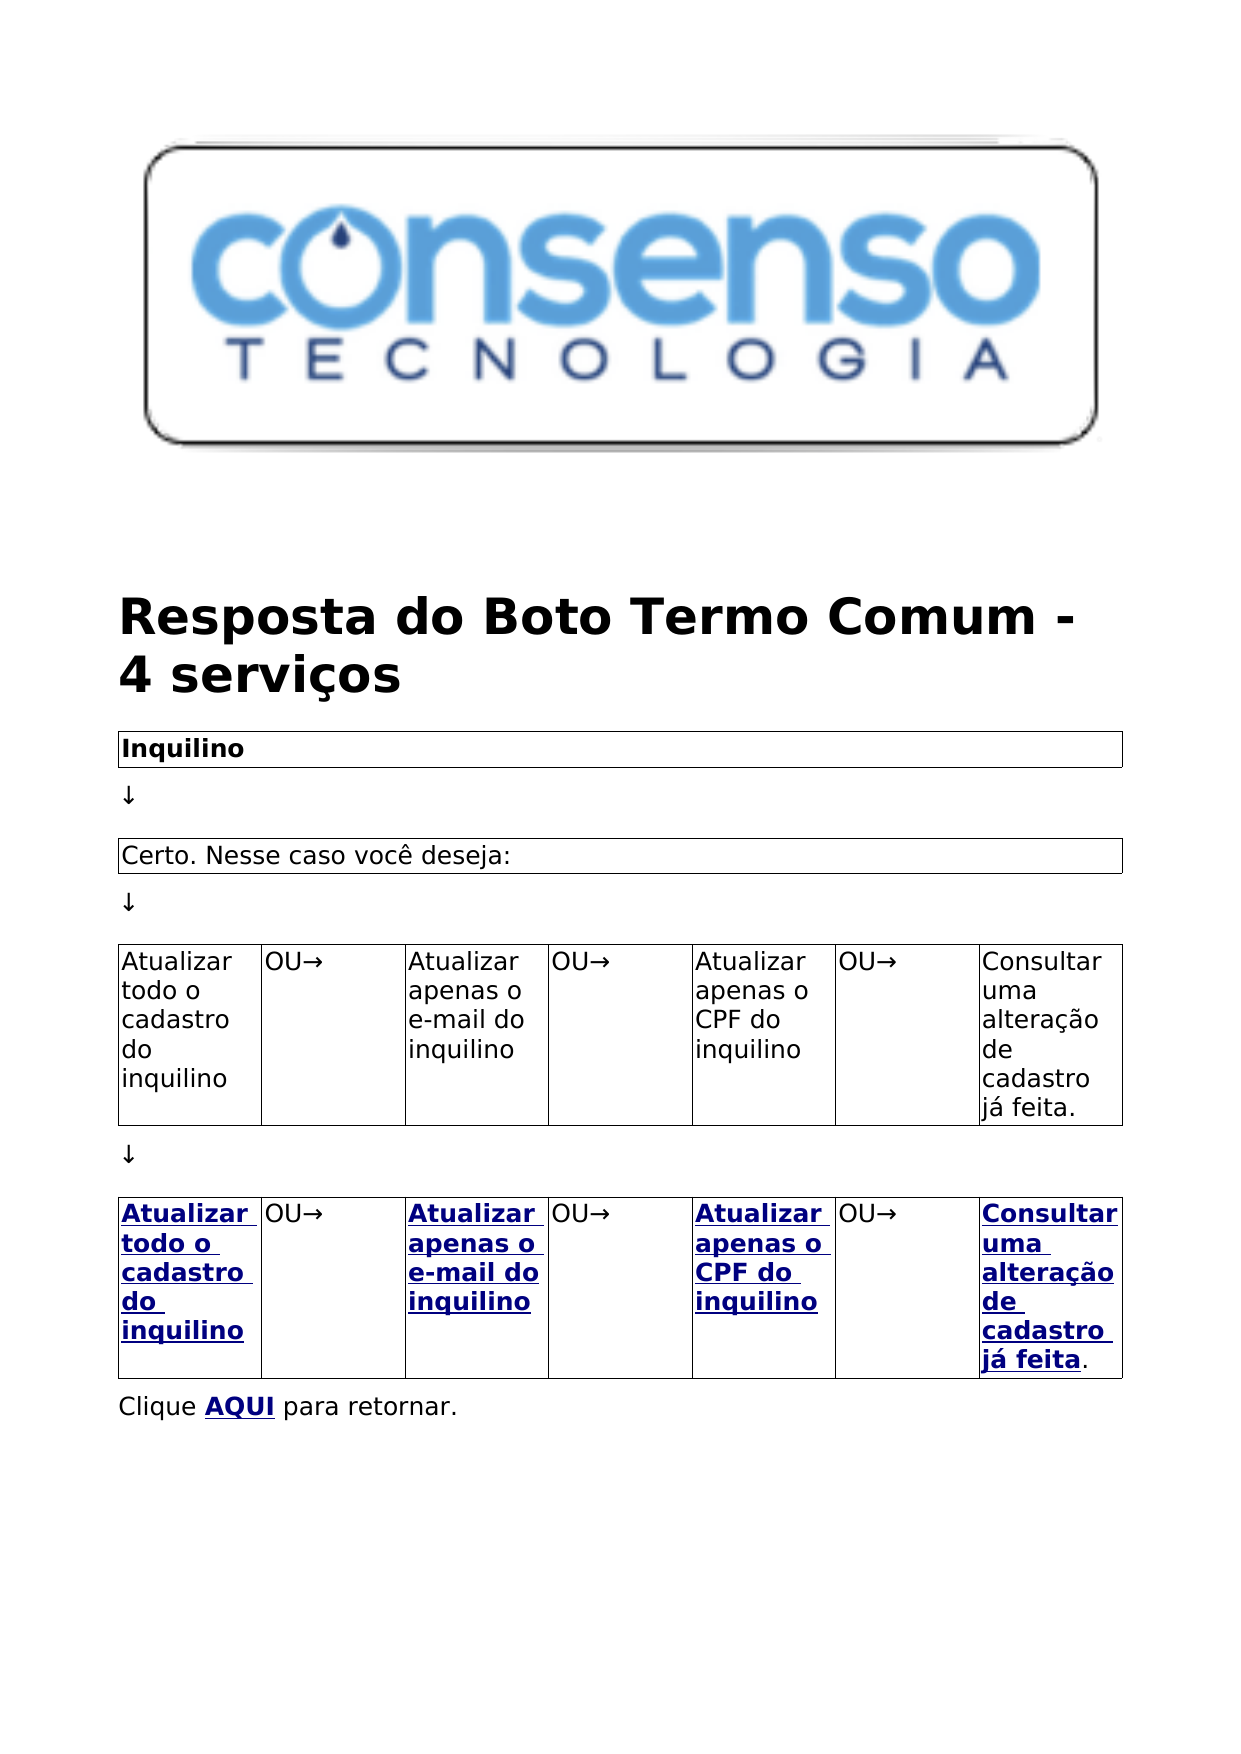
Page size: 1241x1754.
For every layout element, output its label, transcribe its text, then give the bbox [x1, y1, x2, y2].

text ↓ [118, 781, 1122, 811]
table_header Consultar uma alteração de cadastro já feita. [980, 1198, 1122, 1378]
table_header OU→ [549, 945, 692, 1125]
table_header Atualizar apenas o e-mail do inquilino [406, 1198, 548, 1378]
text ↓ [118, 1140, 1122, 1169]
text ↓ [118, 888, 1122, 917]
table_header OU→ [836, 945, 979, 1125]
table_header Inquilino [119, 732, 1122, 767]
subtitle Resposta do Boto Termo Comum - 4 serviços [118, 588, 1122, 704]
table_header OU→ [262, 1198, 405, 1378]
table_header Atualizar apenas o CPF do inquilino [693, 1198, 835, 1378]
text Clique AQUI para retornar. [118, 1392, 1122, 1422]
table_header OU→ [836, 1198, 979, 1378]
picture [118, 130, 1123, 480]
table_header Consultar uma alteração de cadastro já feita. [980, 945, 1122, 1125]
table_header OU→ [262, 945, 405, 1125]
table_header Atualizar todo o cadastro do inquilino [119, 1198, 261, 1378]
table_header Atualizar apenas o CPF do inquilino [693, 945, 835, 1125]
table_header Atualizar apenas o e-mail do inquilino [406, 945, 548, 1125]
table_header OU→ [549, 1198, 692, 1378]
table_header Certo. Nesse caso você deseja: [119, 839, 1122, 873]
table_header Atualizar todo o cadastro do inquilino [119, 945, 261, 1125]
